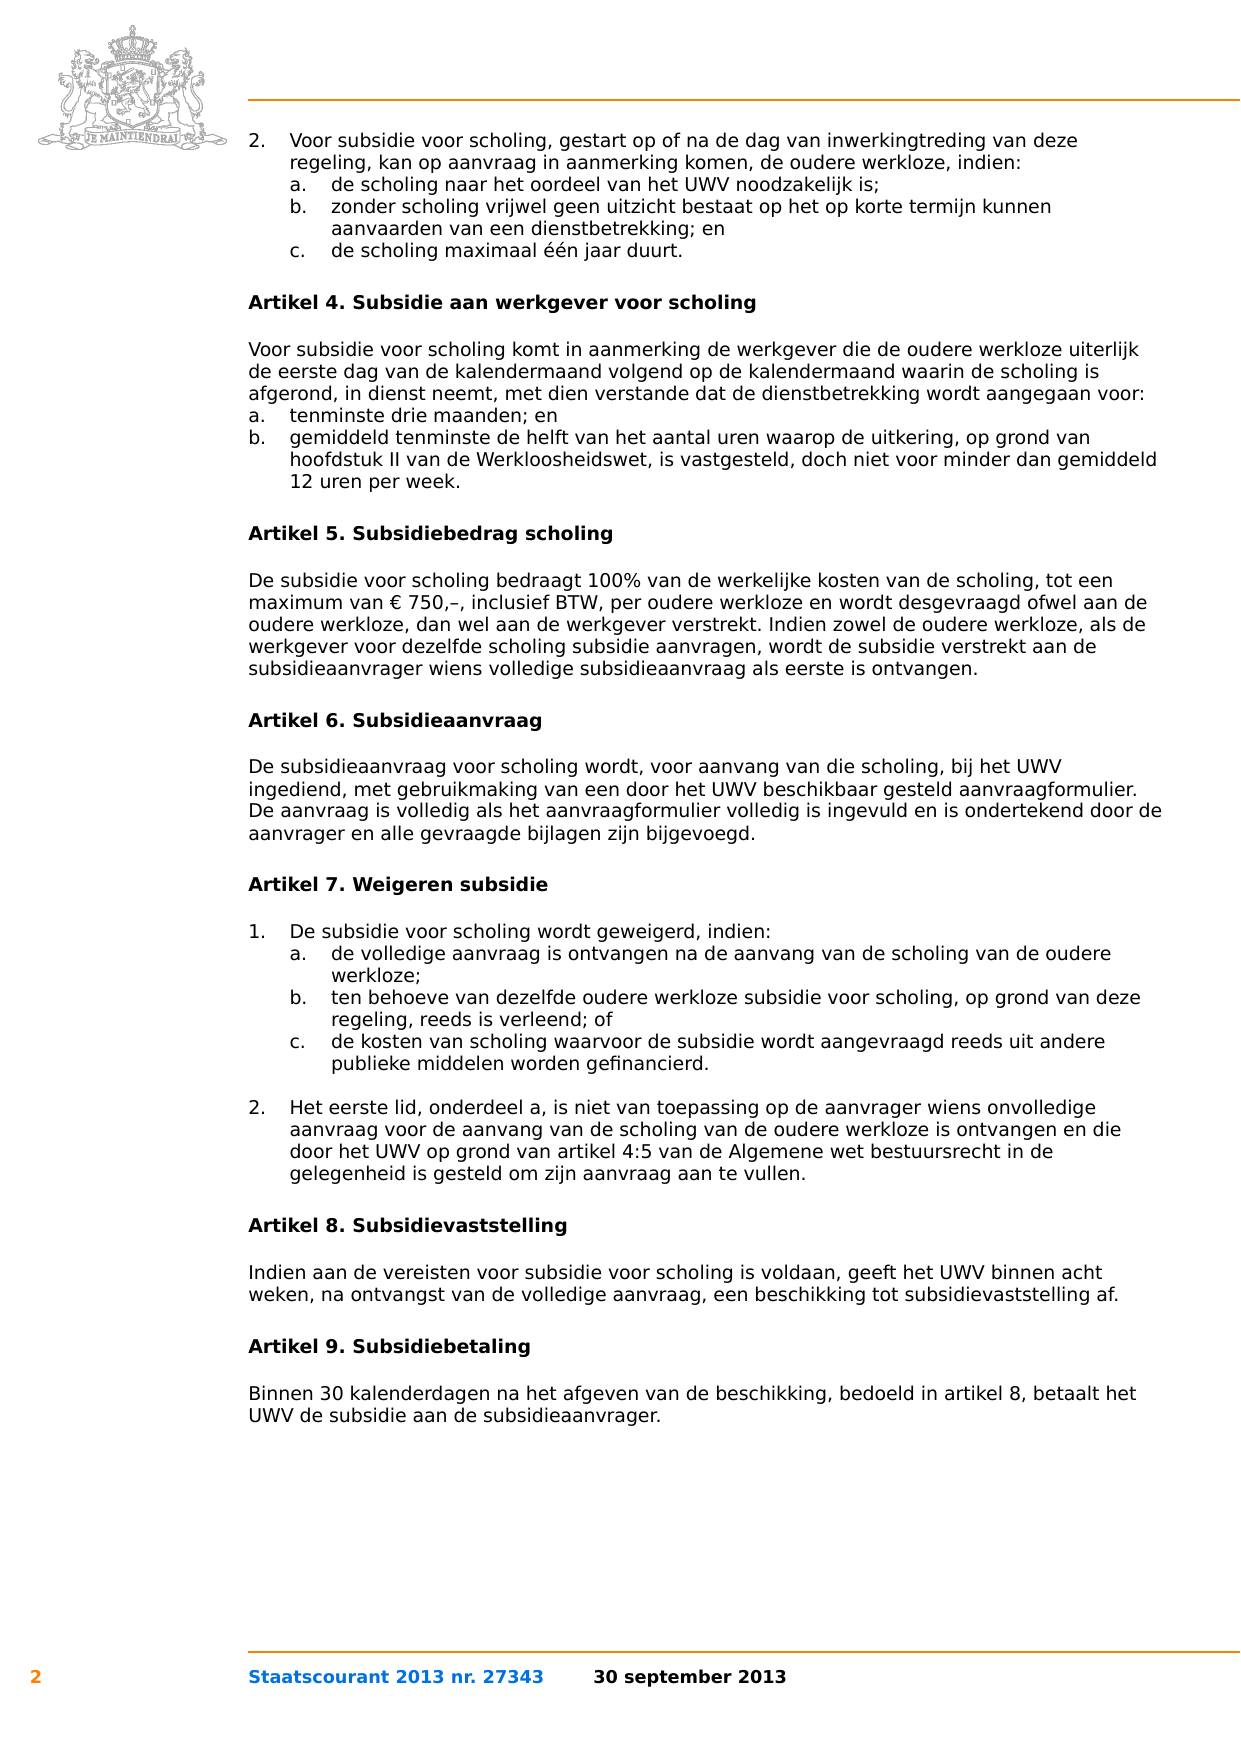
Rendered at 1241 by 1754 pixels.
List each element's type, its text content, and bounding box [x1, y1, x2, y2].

subtitle Artikel 8. Subsidievaststelling [248, 1215, 1163, 1237]
text Indien aan de vereisten voor subsidie voor scholing is voldaan, geeft het UWV binnen acht weken, na ontvangst van de volledige aanvraag, een beschikking tot subsidievaststelling af. [248, 1262, 1163, 1306]
text a. de volledige aanvraag is ontvangen na de aanvang van de scholing van de oudere werkloze; [289, 943, 1163, 987]
text 1. De subsidie voor scholing wordt geweigerd, indien: [248, 921, 1163, 943]
text 2. Voor subsidie voor scholing, gestart op of na de dag van inwerkingtreding van deze regeling, kan op aanvraag in aanmerking komen, de oudere werkloze, indien: [248, 130, 1163, 174]
text 2. Het eerste lid, onderdeel a, is niet van toepassing op de aanvrager wiens onvolledige aanvraag voor de aanvang van de scholing van de oudere werkloze is ontvangen en die door het UWV op grond van artikel 4:5 van de Algemene wet bestuursrecht in de gelegenheid is gesteld om zijn aanvraag aan te vullen. [248, 1097, 1163, 1185]
text a. de scholing naar het oordeel van het UWV noodzakelijk is; [289, 174, 1163, 196]
text c. de scholing maximaal één jaar duurt. [289, 240, 1163, 262]
subtitle Artikel 5. Subsidiebedrag scholing [248, 523, 1163, 544]
text Voor subsidie voor scholing komt in aanmerking de werkgever die de oudere werkloze uiterlijk de eerste dag van de kalendermaand volgend op de kalendermaand waarin de scholing is afgerond, in dienst neemt, met dien verstande dat de dienstbetrekking wordt aangegaan voor: [248, 339, 1163, 405]
text b. gemiddeld tenminste de helft van het aantal uren waarop de uitkering, op grond van hoofdstuk II van de Werkloosheidswet, is vastgesteld, doch niet voor minder dan gemiddeld 12 uren per week. [248, 427, 1163, 493]
subtitle Artikel 6. Subsidieaanvraag [248, 709, 1163, 731]
text De subsidie voor scholing bedraagt 100% van de werkelijke kosten van de scholing, tot een maximum van € 750,–, inclusief BTW, per oudere werkloze en wordt desgevraagd ofwel aan de oudere werkloze, dan wel aan de werkgever verstrekt. Indien zowel de oudere werkloze, als de werkgever voor dezelfde scholing subsidie aanvragen, wordt de subsidie verstrekt aan de subsidieaanvrager wiens volledige subsidieaanvraag als eerste is ontvangen. [248, 569, 1163, 679]
text Binnen 30 kalenderdagen na het afgeven van de beschikking, bedoeld in artikel 8, betaalt het UWV de subsidie aan de subsidieaanvrager. [248, 1383, 1163, 1427]
subtitle Artikel 7. Weigeren subsidie [248, 874, 1163, 896]
subtitle Artikel 4. Subsidie aan werkgever voor scholing [248, 292, 1163, 314]
picture [38, 25, 227, 150]
text b. zonder scholing vrijwel geen uitzicht bestaat op het op korte termijn kunnen aanvaarden van een dienstbetrekking; en [289, 196, 1163, 240]
text De subsidieaanvraag voor scholing wordt, voor aanvang van die scholing, bij het UWV ingediend, met gebruikmaking van een door het UWV beschikbaar gesteld aanvraagformulier. De aanvraag is volledig als het aanvraagformulier volledig is ingevuld en is ondertekend door de aanvrager en alle gevraagde bijlagen zijn bijgevoegd. [248, 756, 1163, 844]
subtitle Artikel 9. Subsidiebetaling [248, 1336, 1163, 1358]
text c. de kosten van scholing waarvoor de subsidie wordt aangevraagd reeds uit andere publieke middelen worden gefinancierd. [289, 1031, 1163, 1075]
text b. ten behoeve van dezelfde oudere werkloze subsidie voor scholing, op grond van deze regeling, reeds is verleend; of [289, 987, 1163, 1031]
text a. tenminste drie maanden; en [248, 405, 1163, 427]
